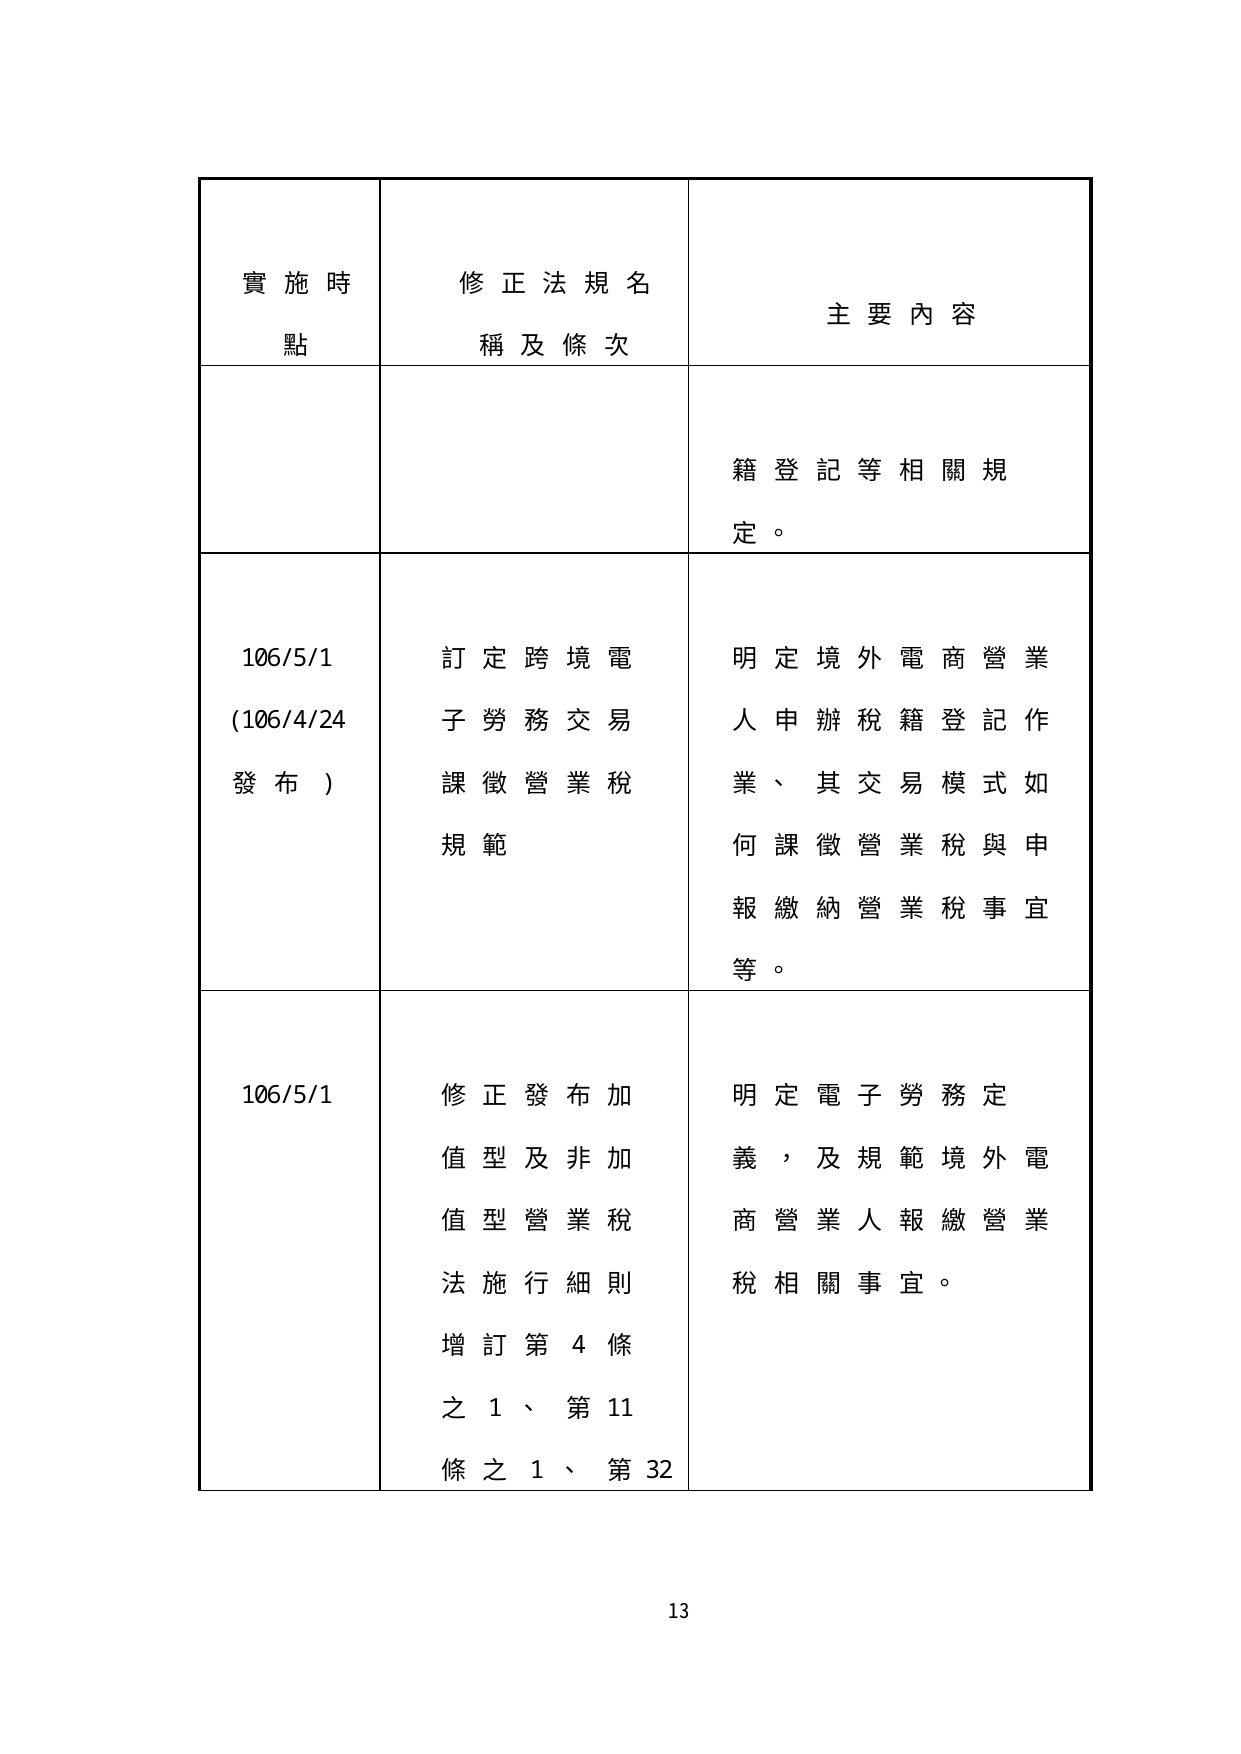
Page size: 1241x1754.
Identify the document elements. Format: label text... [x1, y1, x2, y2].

table_header 主要內容 [689, 180, 1089, 365]
table_header 修正法規名稱及條次 [381, 180, 688, 365]
table_cell 106/5/1 [201, 991, 379, 1490]
table_cell 籍登記等相關規定。 [689, 366, 1089, 552]
table_cell 訂定跨境電子勞務交易課徵營業稅規範 [381, 554, 688, 990]
table_cell 106/5/1 (106/4/24發布) [201, 554, 379, 990]
table_header 實施時點 [201, 180, 379, 365]
table_cell 修正發布加值型及非加值型營業稅法施行細則增訂第4條之1、第11條之1、第32 [381, 991, 688, 1490]
table_cell 明定電子勞務定義，及規範境外電商營業人報繳營業稅相關事宜。 [689, 991, 1089, 1490]
table_cell [201, 366, 379, 552]
table_cell 明定境外電商營業人申辦稅籍登記作業、其交易模式如何課徵營業稅與申報繳納營業稅事宜等。 [689, 554, 1089, 990]
table_cell [381, 366, 688, 552]
